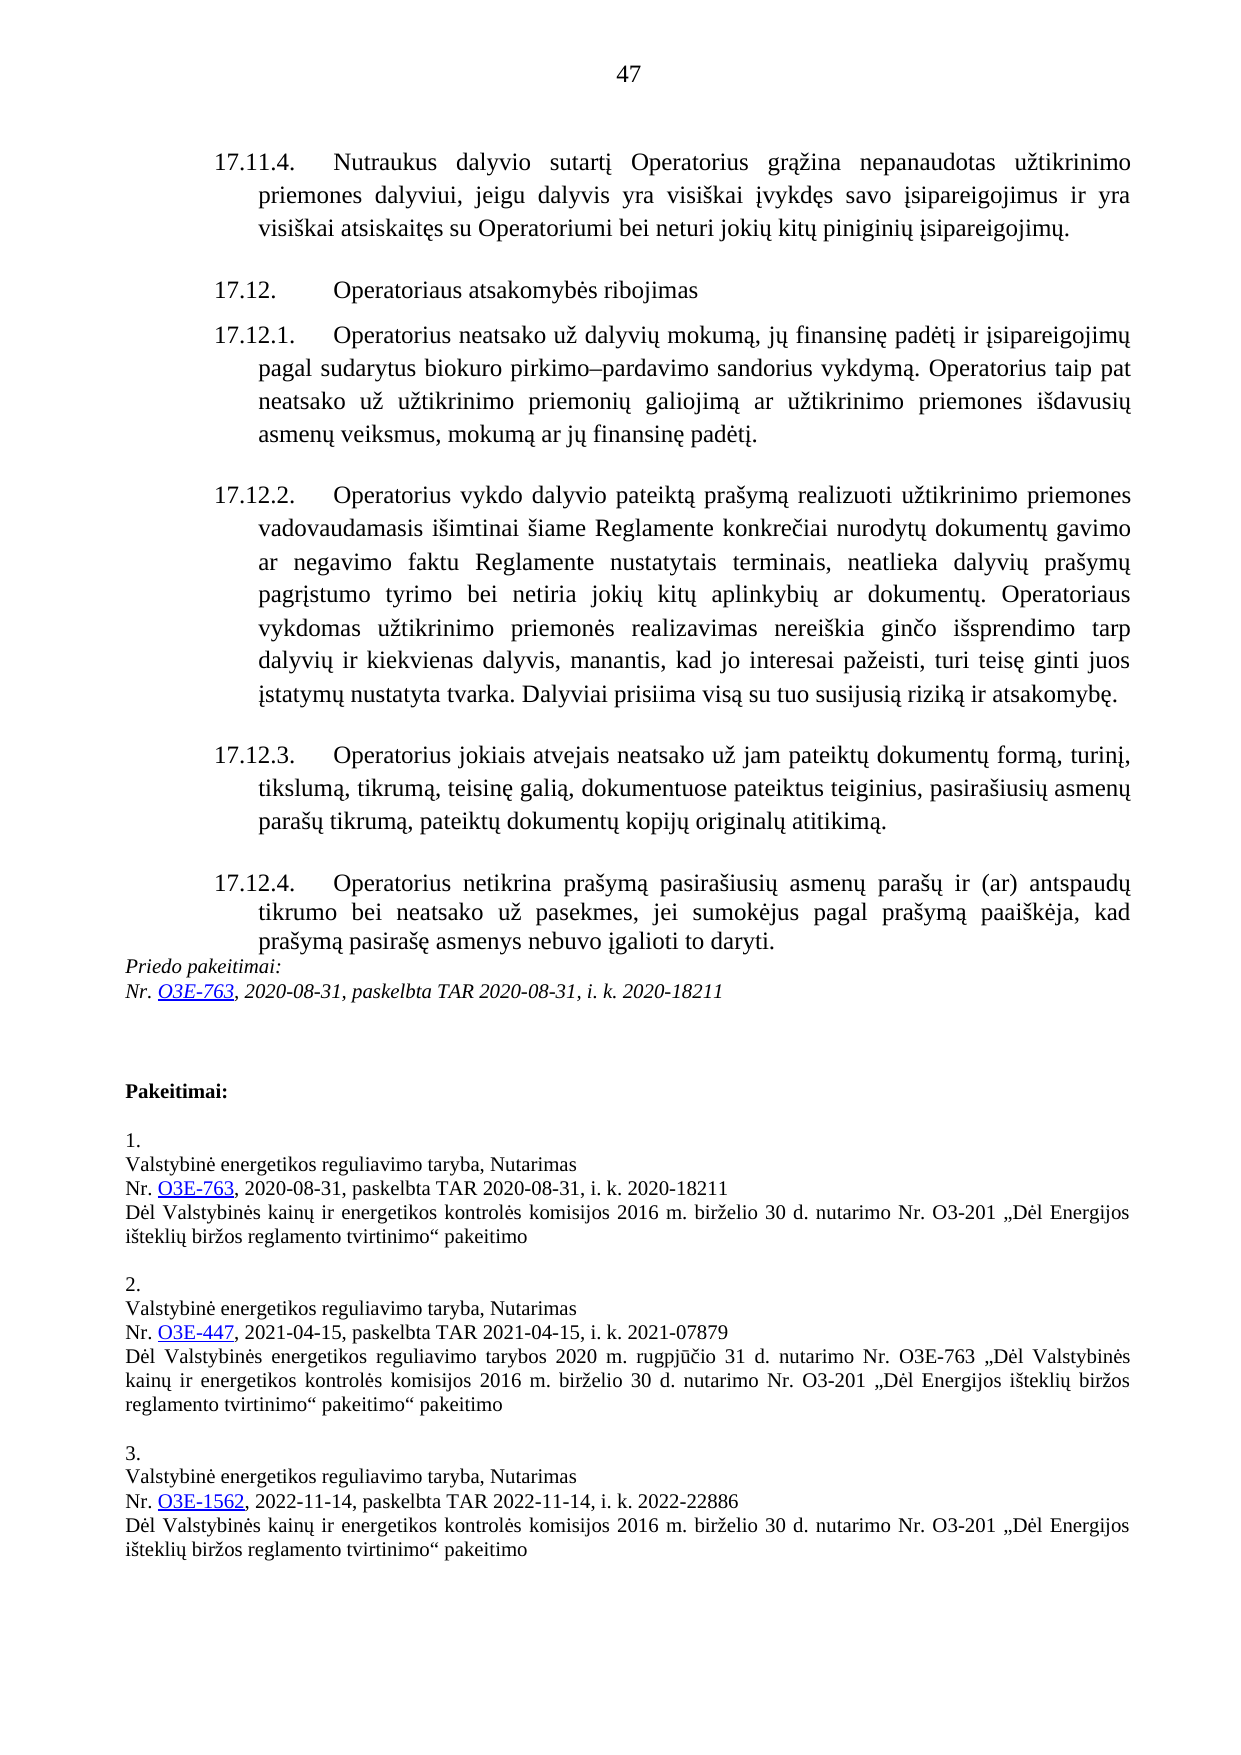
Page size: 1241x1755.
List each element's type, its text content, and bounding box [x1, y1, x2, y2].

text Valstybinė energetikos reguliavimo taryba, Nutarimas [125, 1296, 1132, 1320]
text 2. [125, 1272, 1132, 1296]
text Nr. O3E-1562, 2022-11-14, paskelbta TAR 2022-11-14, i. k. 2022-22886 [125, 1488, 1132, 1513]
text 17.12.3. Operatorius jokiais atvejais neatsako už jam pateiktų dokumentų formą, turinį, tikslumą, tikrumą, teisinę galią, dokumentuose pateiktus teiginius, pasirašiusių asmenų parašų tikrumą, pateiktų dokumentų kopijų originalų atitikimą. [214, 740, 1132, 835]
text Priedo pakeitimai: [125, 954, 1132, 978]
text Dėl Valstybinės energetikos reguliavimo tarybos 2020 m. rugpjūčio 31 d. nutarimo Nr. O3E-763 „Dėl Valstybinės kainų ir energetikos kontrolės komisijos 2016 m. birželio 30 d. nutarimo Nr. O3-201 „Dėl Energijos išteklių biržos reglamento tvirtinimo“ pakeitimo“ pakeitimo [125, 1344, 1132, 1416]
text 3. [125, 1440, 1132, 1464]
text 17.12.4. Operatorius netikrina prašymą pasirašiusių asmenų parašų ir (ar) antspaudų tikrumo bei neatsako už pasekmes, jei sumokėjus pagal prašymą paaiškėja, kad prašymą pasirašę asmenys nebuvo įgalioti to daryti. [214, 868, 1132, 954]
text Nr. O3E-763, 2020-08-31, paskelbta TAR 2020-08-31, i. k. 2020-18211 [125, 978, 1132, 1003]
text 17.12.1. Operatorius neatsako už dalyvių mokumą, jų finansinę padėtį ir įsipareigojimų pagal sudarytus biokuro pirkimo–pardavimo sandorius vykdymą. Operatorius taip pat neatsako už užtikrinimo priemonių galiojimą ar užtikrinimo priemones išdavusių asmenų veiksmus, mokumą ar jų finansinę padėtį. [214, 320, 1132, 447]
text 17.11.4. Nutraukus dalyvio sutartį Operatorius grąžina nepanaudotas užtikrinimo priemones dalyviui, jeigu dalyvis yra visiškai įvykdęs savo įsipareigojimus ir yra visiškai atsiskaitęs su Operatoriumi bei neturi jokių kitų piniginių įsipareigojimų. [214, 147, 1132, 242]
text Dėl Valstybinės kainų ir energetikos kontrolės komisijos 2016 m. birželio 30 d. nutarimo Nr. O3-201 „Dėl Energijos išteklių biržos reglamento tvirtinimo“ pakeitimo [125, 1200, 1132, 1248]
text 1. [125, 1128, 1132, 1152]
text Nr. O3E-763, 2020-08-31, paskelbta TAR 2020-08-31, i. k. 2020-18211 [125, 1176, 1132, 1200]
text Valstybinė energetikos reguliavimo taryba, Nutarimas [125, 1464, 1132, 1488]
text Valstybinė energetikos reguliavimo taryba, Nutarimas [125, 1152, 1132, 1176]
text Dėl Valstybinės kainų ir energetikos kontrolės komisijos 2016 m. birželio 30 d. nutarimo Nr. O3-201 „Dėl Energijos išteklių biržos reglamento tvirtinimo“ pakeitimo [125, 1513, 1132, 1561]
text 17.12. Operatoriaus atsakomybės ribojimas [214, 275, 1132, 303]
text Nr. O3E-447, 2021-04-15, paskelbta TAR 2021-04-15, i. k. 2021-07879 [125, 1320, 1132, 1344]
text 17.12.2. Operatorius vykdo dalyvio pateiktą prašymą realizuoti užtikrinimo priemones vadovaudamasis išimtinai šiame Reglamente konkrečiai nurodytų dokumentų gavimo ar negavimo faktu Reglamente nustatytais terminais, neatlieka dalyvių prašymų pagrįstumo tyrimo bei netiria jokių kitų aplinkybių ar dokumentų. Operatoriaus vykdomas užtikrinimo priemonės realizavimas nereiškia ginčo išsprendimo tarp dalyvių ir kiekvienas dalyvis, manantis, kad jo interesai pažeisti, turi teisę ginti juos įstatymų nustatyta tvarka. Dalyviai prisiima visą su tuo susijusią riziką ir atsakomybę. [214, 481, 1132, 707]
text Pakeitimai: [125, 1079, 1132, 1103]
